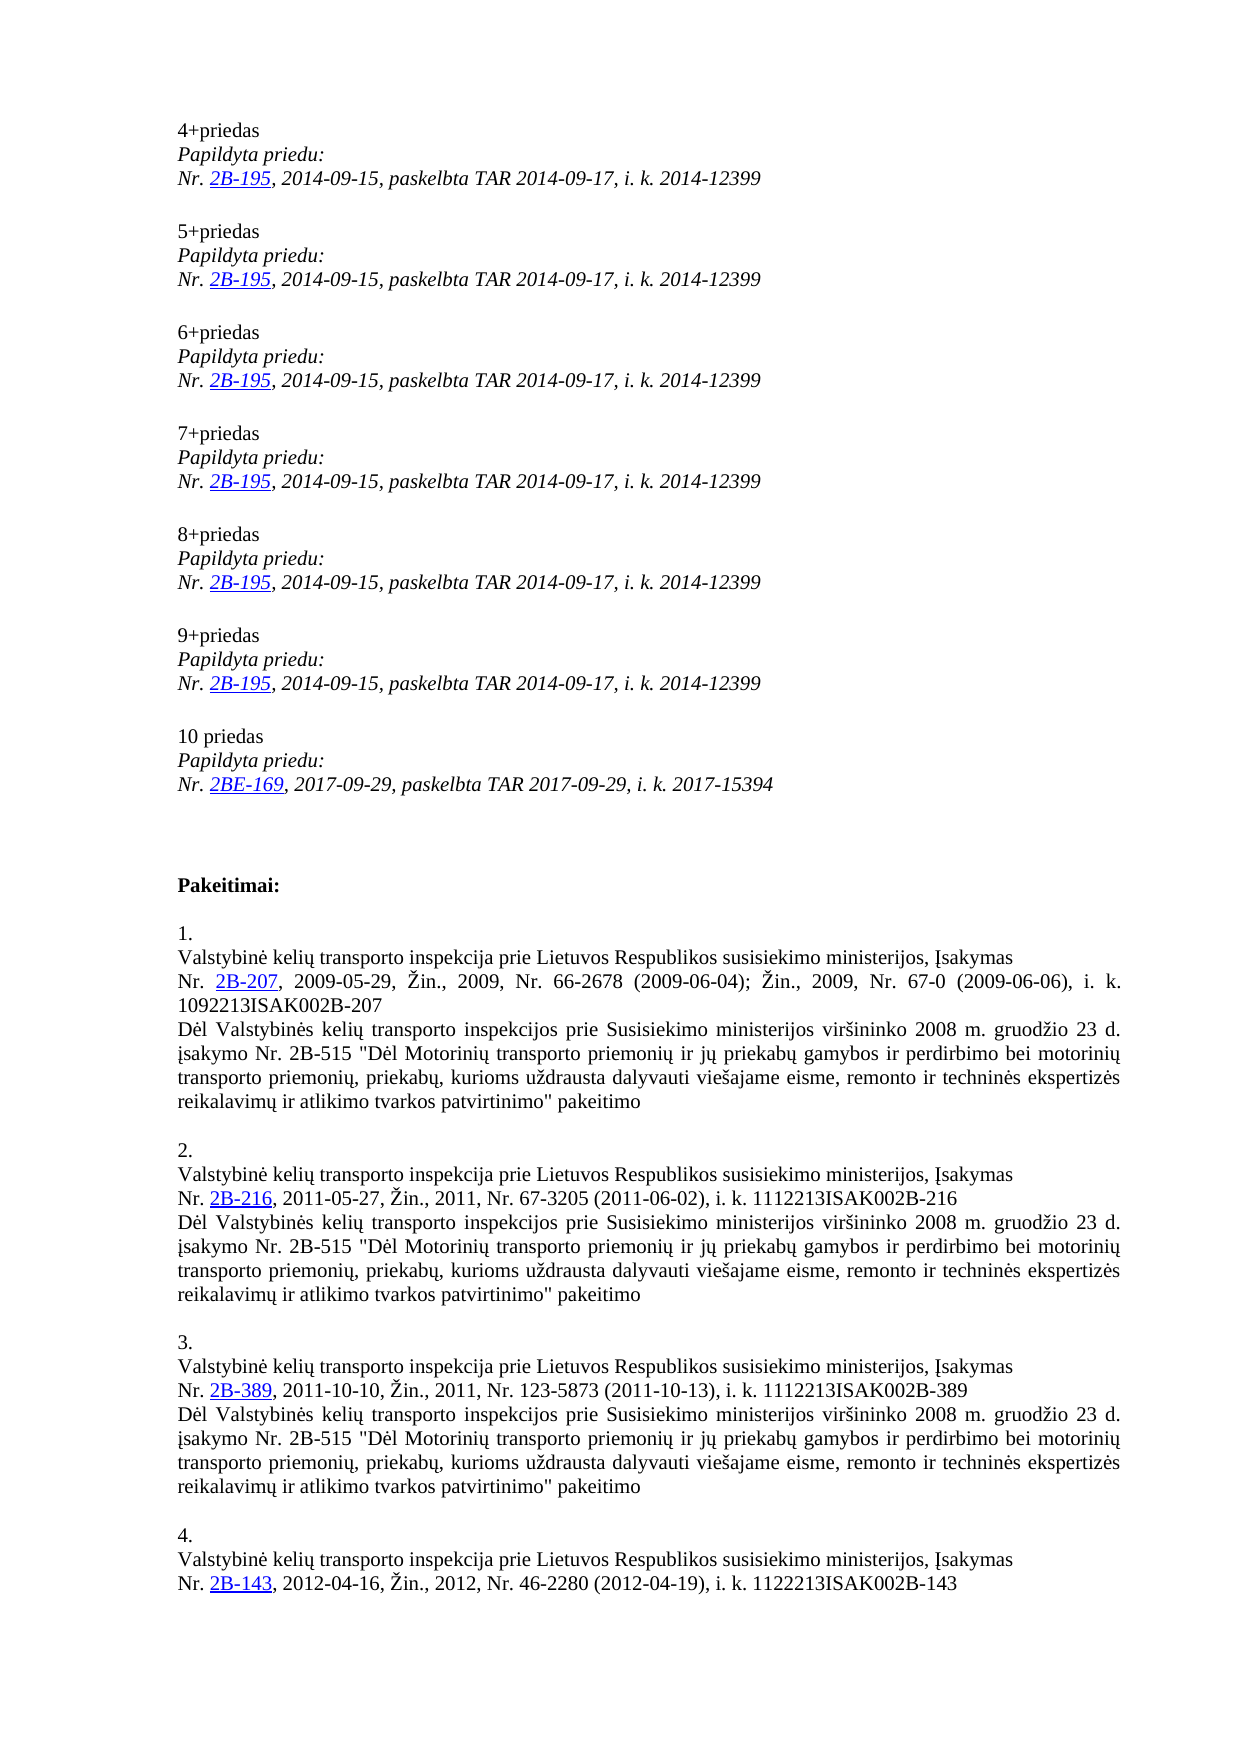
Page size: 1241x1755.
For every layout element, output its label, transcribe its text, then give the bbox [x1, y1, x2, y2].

text Nr. 2B-195, 2014-09-15, paskelbta TAR 2014-09-17, i. k. 2014-12399 [177, 368, 1122, 392]
text Nr. 2B-195, 2014-09-15, paskelbta TAR 2014-09-17, i. k. 2014-12399 [177, 570, 1122, 594]
text Dėl Valstybinės kelių transporto inspekcijos prie Susisiekimo ministerijos viršininko 2008 m. gruodžio 23 d. įsakymo Nr. 2B-515 "Dėl Motorinių transporto priemonių ir jų priekabų gamybos ir perdirbimo bei motorinių transporto priemonių, priekabų, kurioms uždrausta dalyvauti viešajame eisme, remonto ir techninės ekspertizės reikalavimų ir atlikimo tvarkos patvirtinimo" pakeitimo [177, 1017, 1122, 1113]
text Nr. 2B-195, 2014-09-15, paskelbta TAR 2014-09-17, i. k. 2014-12399 [177, 671, 1122, 695]
text Valstybinė kelių transporto inspekcija prie Lietuvos Respublikos susisiekimo ministerijos, Įsakymas [177, 1354, 1122, 1378]
text 8+priedas [177, 522, 1122, 546]
text Nr. 2BE-169, 2017-09-29, paskelbta TAR 2017-09-29, i. k. 2017-15394 [177, 772, 1122, 796]
text Valstybinė kelių transporto inspekcija prie Lietuvos Respublikos susisiekimo ministerijos, Įsakymas [177, 1162, 1122, 1186]
text 6+priedas [177, 320, 1122, 344]
text Papildyta priedu: [177, 546, 1122, 570]
text 3. [177, 1330, 1122, 1354]
text 4. [177, 1522, 1122, 1547]
text Nr. 2B-216, 2011-05-27, Žin., 2011, Nr. 67-3205 (2011-06-02), i. k. 1112213ISAK002B-216 [177, 1186, 1122, 1210]
text 10 priedas [177, 724, 1122, 748]
text Nr. 2B-389, 2011-10-10, Žin., 2011, Nr. 123-5873 (2011-10-13), i. k. 1112213ISAK002B-389 [177, 1378, 1122, 1402]
text Nr. 2B-207, 2009-05-29, Žin., 2009, Nr. 66-2678 (2009-06-04); Žin., 2009, Nr. 67-0 (2009-06-06), i. k. 1092213ISAK002B-207 [177, 969, 1122, 1017]
text 1. [177, 921, 1122, 945]
text Nr. 2B-195, 2014-09-15, paskelbta TAR 2014-09-17, i. k. 2014-12399 [177, 267, 1122, 291]
text Valstybinė kelių transporto inspekcija prie Lietuvos Respublikos susisiekimo ministerijos, Įsakymas [177, 1547, 1122, 1571]
text 7+priedas [177, 421, 1122, 445]
text Nr. 2B-195, 2014-09-15, paskelbta TAR 2014-09-17, i. k. 2014-12399 [177, 469, 1122, 493]
text Papildyta priedu: [177, 445, 1122, 469]
text 2. [177, 1137, 1122, 1162]
text Dėl Valstybinės kelių transporto inspekcijos prie Susisiekimo ministerijos viršininko 2008 m. gruodžio 23 d. įsakymo Nr. 2B-515 "Dėl Motorinių transporto priemonių ir jų priekabų gamybos ir perdirbimo bei motorinių transporto priemonių, priekabų, kurioms uždrausta dalyvauti viešajame eisme, remonto ir techninės ekspertizės reikalavimų ir atlikimo tvarkos patvirtinimo" pakeitimo [177, 1210, 1122, 1306]
text Valstybinė kelių transporto inspekcija prie Lietuvos Respublikos susisiekimo ministerijos, Įsakymas [177, 945, 1122, 969]
text Papildyta priedu: [177, 344, 1122, 368]
text Nr. 2B-195, 2014-09-15, paskelbta TAR 2014-09-17, i. k. 2014-12399 [177, 166, 1122, 190]
text 9+priedas [177, 623, 1122, 647]
text Dėl Valstybinės kelių transporto inspekcijos prie Susisiekimo ministerijos viršininko 2008 m. gruodžio 23 d. įsakymo Nr. 2B-515 "Dėl Motorinių transporto priemonių ir jų priekabų gamybos ir perdirbimo bei motorinių transporto priemonių, priekabų, kurioms uždrausta dalyvauti viešajame eisme, remonto ir techninės ekspertizės reikalavimų ir atlikimo tvarkos patvirtinimo" pakeitimo [177, 1402, 1122, 1498]
text Papildyta priedu: [177, 748, 1122, 772]
text 5+priedas [177, 219, 1122, 243]
text 4+priedas [177, 118, 1122, 142]
text Papildyta priedu: [177, 647, 1122, 671]
text Papildyta priedu: [177, 142, 1122, 166]
text Papildyta priedu: [177, 243, 1122, 267]
text Nr. 2B-143, 2012-04-16, Žin., 2012, Nr. 46-2280 (2012-04-19), i. k. 1122213ISAK002B-143 [177, 1571, 1122, 1595]
text Pakeitimai: [177, 873, 1122, 897]
